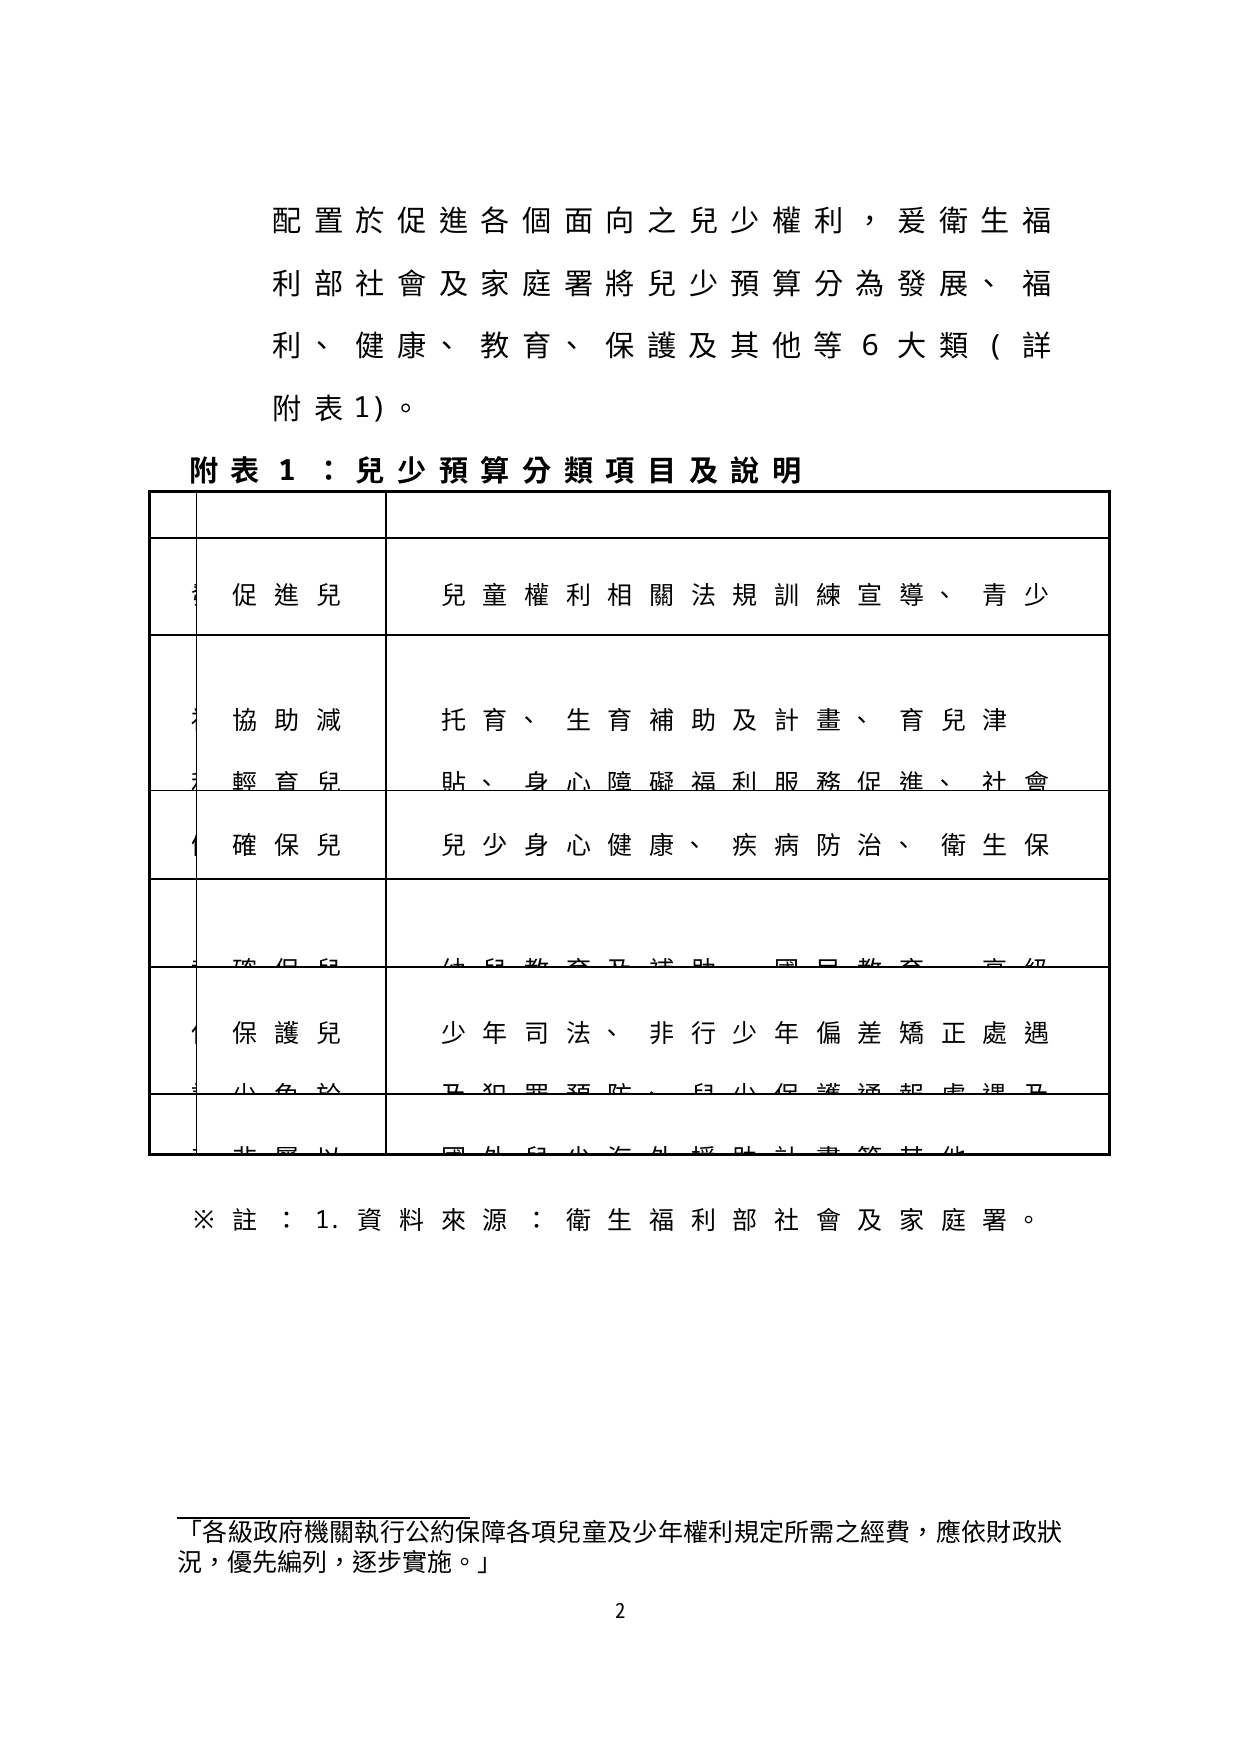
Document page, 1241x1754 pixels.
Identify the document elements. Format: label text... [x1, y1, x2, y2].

table_cell 健康 [151, 791, 196, 878]
table_cell 協助減輕育兒家庭經濟負擔與家庭支持之相關措施及替代性照顧 [197, 636, 385, 790]
table_cell 保護 [151, 968, 196, 1093]
table_header 分類 [151, 493, 196, 537]
text ※註：1.資料來源：衛生福利部社會及家庭署。 [138, 1177, 1102, 1240]
text 檢視我國政府歷年兒少預算包括教育、醫療、福利及保護等多方面，因應兒童權利公約施行法相關規定，為瞭解國家預算如何配置於促進各個面向之兒少權利，爰衛生福利部社會及家庭署將兒少預算分為發展、福利、健康、教育、保護及其他等6大類(詳附表1)。 [242, 177, 1058, 427]
table_cell 確保兒少享有受教育之權利 [197, 880, 385, 966]
table_cell 少年司法、非行少年偏差矯正處遇及犯罪預防、兒少保護通報處遇及防治宣導、兒少性剝削處遇及防治、菸酒癮、毒品戒治處遇及防治、家暴及性侵害加害人處遇、人口販運被害人協助及防治宣導、犯罪被害人及受刑人子女就托就學協助、兒少勞動權益保障、發展研究等 [387, 968, 1108, 1093]
text 兒童權利公約施行法第7條：「政府應建立兒童及少年權利報告制度，於本法施行後2年內提出第1次國家報告，其後每5年提出國家報告，並邀請相關專家學者及民間團體代表審閱，政府應依審閱意見檢討、研擬後續施政。」、第8條：「各級政府機關執行公約保障各項兒童及少年權利規定所需之經費，應依財政狀況，優先編列，逐步實施。」 [177, 1518, 1063, 1577]
text 附表1：兒少預算分類項目及說明 [138, 427, 1058, 490]
table_cell 福利 [151, 636, 196, 790]
table_cell 教育 [151, 880, 196, 966]
table_cell 其他 [151, 1095, 196, 1152]
table_cell 幼兒教育及補助、國民教育、高級中等教育、學齡教育補助、學校教育推廣、人權暨特殊教育、課後照顧、學生事務輔導工作、中輟生輔導及復學協助、教學環境改善、發展研究等 [387, 880, 1108, 966]
table_cell 兒童權利相關法規訓練宣導、青少年就業輔導與職業訓練、兒童及少年福利服務、文化與休閒教育活動、媒體分級與管理、發展研究等 [387, 539, 1108, 634]
table_cell 托育、生育補助及計畫、育兒津貼、身心障礙福利服務促進、社會救助、生活扶助、特殊境遇家庭、收出養服務、安置及寄養、自立生活少年追蹤輔導或補助、脆弱家庭服務、法律扶助、家庭及親職教育、家庭福利服務、未成年未婚懷孕諮詢、弱勢家庭慰問與眷屬補助、學生團體平安保險、大眾運輸補助、現金給付型社會保險（生育給付、育嬰留職停薪津貼、遺屬給付）、發展研究等 [387, 636, 1108, 790]
table_cell 兒少身心健康、疾病防治、衛生保健、早期療育、孕婦產檢、環境健康、毒品戒治醫療措施、健康保險、醫療補助、身心障礙兒少照護、營養補助、事故傷害防治、發展研究等 [387, 791, 1108, 878]
table_cell 非屬以上各項目之兒少保障措施 [197, 1095, 385, 1152]
table_cell 促進兒少參與權、表意權、遊戲與休閒權、文化權及職涯發展 [197, 539, 385, 634]
table_cell 確保兒少享有健康照護、疾病治療及恢復健康之權利 [197, 791, 385, 878]
table_header 定義 [197, 493, 385, 537]
table_cell 發展 [151, 539, 196, 634]
table_cell 保護兒少免於遭受任何形式疏忽、剝削或虐待等有害其福祉之對待及少年司法 [197, 968, 385, 1093]
table_header 項目 [387, 493, 1108, 537]
table_cell 國外兒少海外援助計畫等其他 [387, 1095, 1108, 1152]
